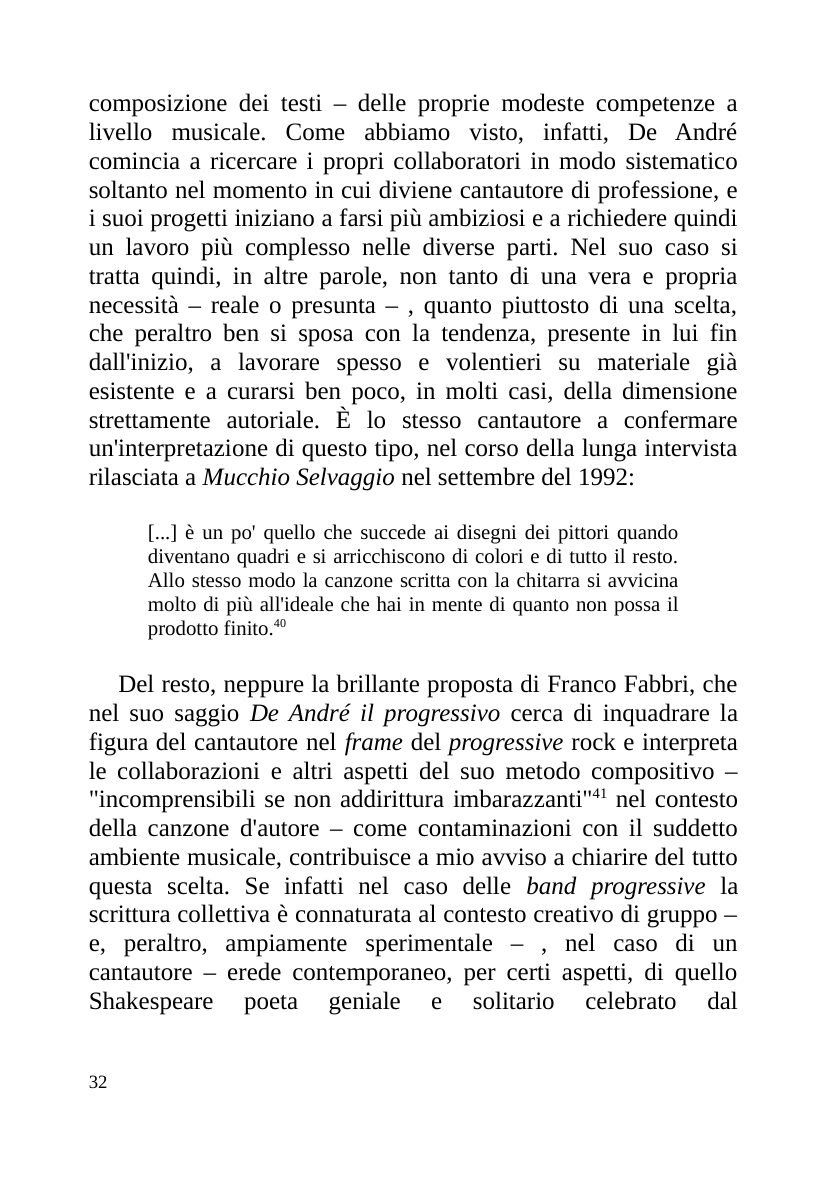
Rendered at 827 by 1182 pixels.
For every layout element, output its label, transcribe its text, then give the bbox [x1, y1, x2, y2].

text [...] è un po' quello che succede ai disegni dei pittori quando diventano quadri e si arricchiscono di colori e di tutto il resto. Allo stesso modo la canzone scritta con la chitarra si avvicina molto di più all'ideale che hai in mente di quanto non possa il prodotto finito. [148, 520, 679, 640]
text Del resto, neppure la brillante proposta di Franco Fabbri, che nel suo saggio De André il progressivo cerca di inquadrare la figura del cantautore nel frame del progressive rock e interpreta le collaborazioni e altri aspetti del suo metodo compositivo – "incomprensibili se non addirittura imbarazzanti" nel contesto della canzone d'autore – come contaminazioni con il suddetto ambiente musicale, contribuisce a mio avviso a chiarire del tutto questa scelta. Se infatti nel caso delle band progressive la scrittura collettiva è connaturata al contesto creativo di gruppo – e, peraltro, ampiamente sperimentale – , nel caso di un cantautore – erede contemporaneo, per certi aspetti, di quello Shakespeare poeta geniale e solitario celebrato dal [88, 669, 738, 1014]
text composizione dei testi – delle proprie modeste competenze a livello musicale. Come abbiamo visto, infatti, De André comincia a ricercare i propri collaboratori in modo sistematico soltanto nel momento in cui diviene cantautore di professione, e i suoi progetti iniziano a farsi più ambiziosi e a richiedere quindi un lavoro più complesso nelle diverse parti. Nel suo caso si tratta quindi, in altre parole, non tanto di una vera e propria necessità – reale o presunta – , quanto piuttosto di una scelta, che peraltro ben si sposa con la tendenza, presente in lui fin dall'inizio, a lavorare spesso e volentieri su materiale già esistente e a curarsi ben poco, in molti casi, della dimensione strettamente autoriale. È lo stesso cantautore a confermare un'interpretazione di questo tipo, nel corso della lunga intervista rilasciata a Mucchio Selvaggio nel settembre del 1992: [88, 88, 738, 491]
